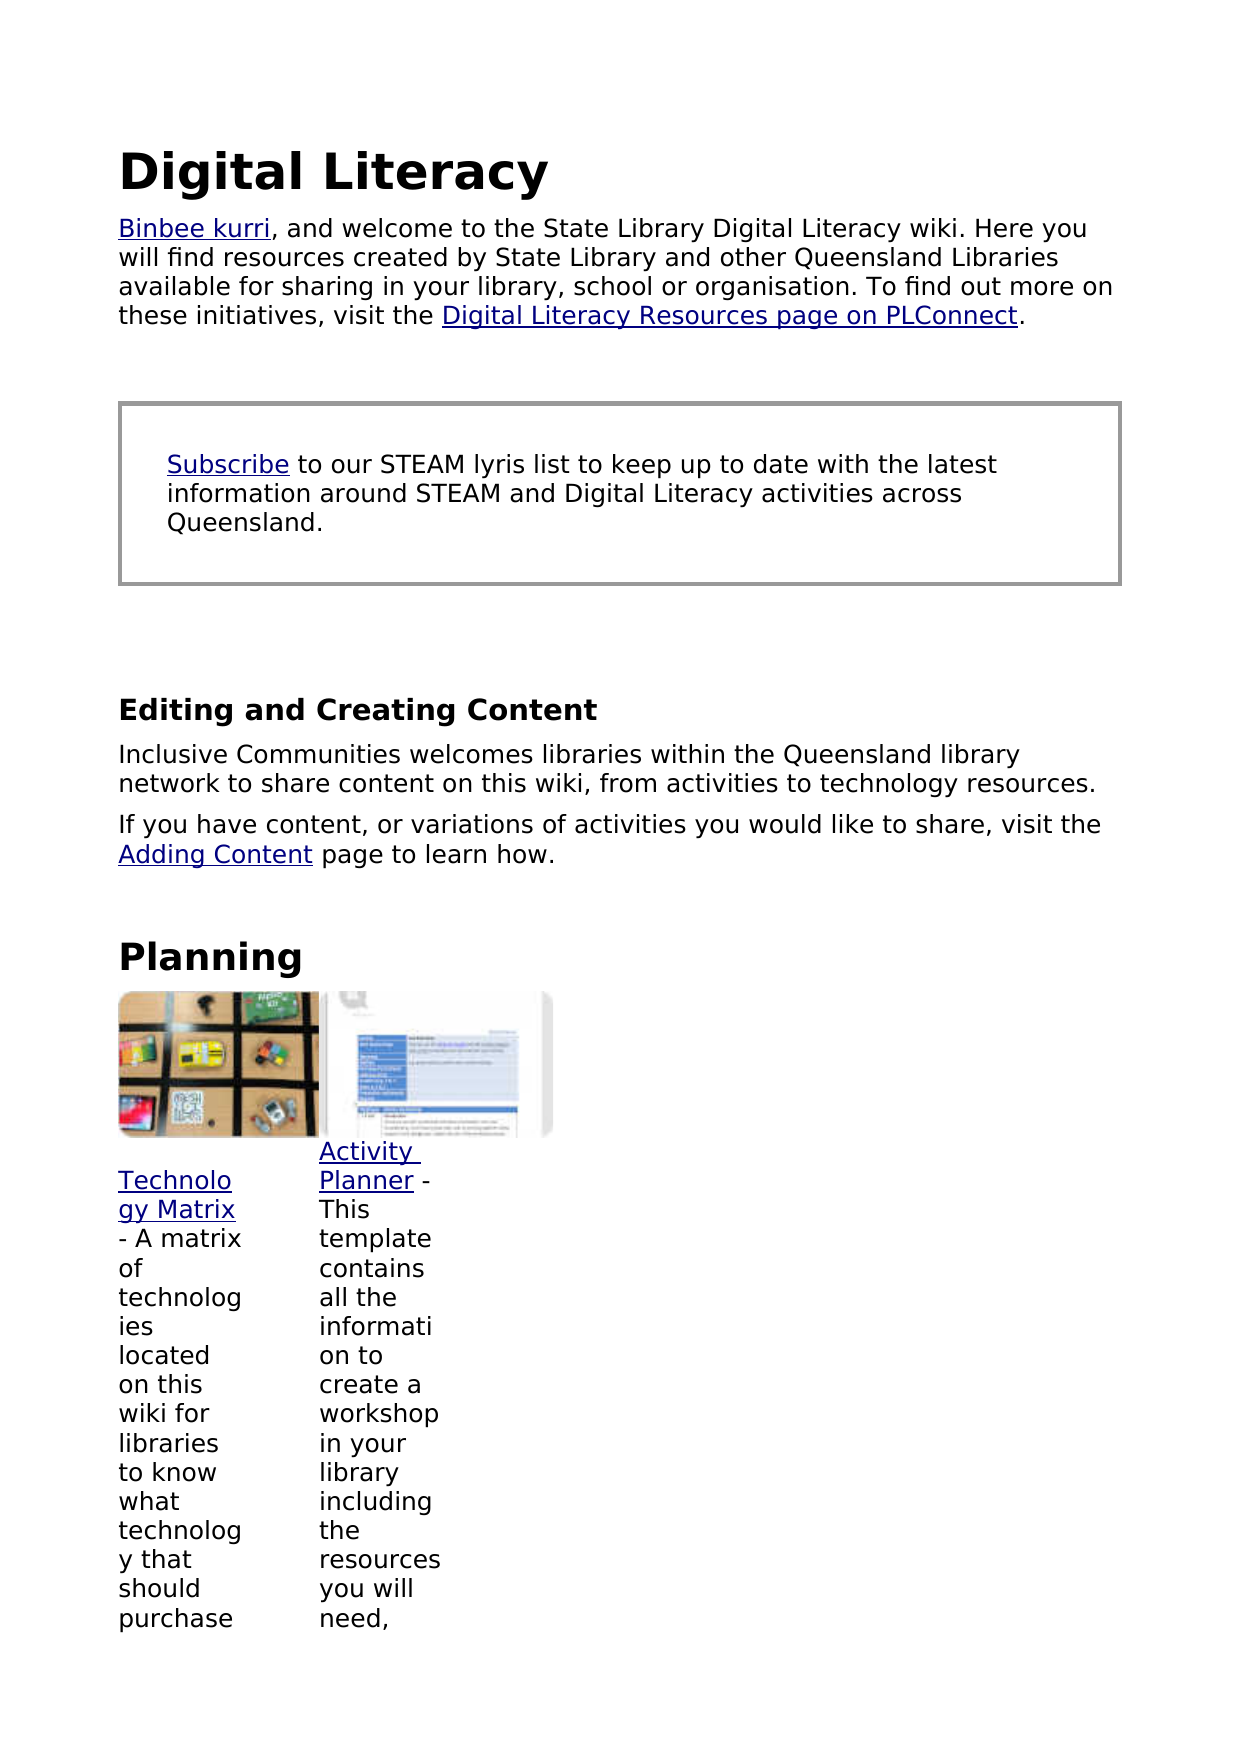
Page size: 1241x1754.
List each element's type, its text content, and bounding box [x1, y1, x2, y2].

text If you have content, or variations of activities you would like to share, visit the Adding Content page to learn how. [118, 811, 1122, 898]
text Binbee kurri, and welcome to the State Library Digital Literacy wiki. Here you will find resources created by State Library and other Queensland Libraries available for sharing in your library, school or organisation. To find out more on these initiatives, visit the Digital Literacy Resources page on PLConnect. [118, 214, 1122, 389]
subtitle Digital Literacy [118, 143, 1122, 201]
table_header Technology Matrix - A matrix of technologies located on this wiki for libraries to know what technology that should purchase [118, 1138, 319, 1633]
subtitle Planning [118, 936, 1122, 979]
text Inclusive Communities welcomes libraries within the Queensland library network to share content on this wiki, from activities to technology resources. [118, 740, 1122, 798]
table_header Activity Planner - This template contains all the information to create a workshop in your library including the resources you will need, [319, 1138, 520, 1633]
subtitle Editing and Creating Content [118, 693, 1122, 727]
picture [118, 991, 554, 1138]
table_header Subscribe to our STEAM lyris list to keep up to date with the latest information around STEAM and Digital Literacy activities across Queensland. [131, 414, 1109, 573]
